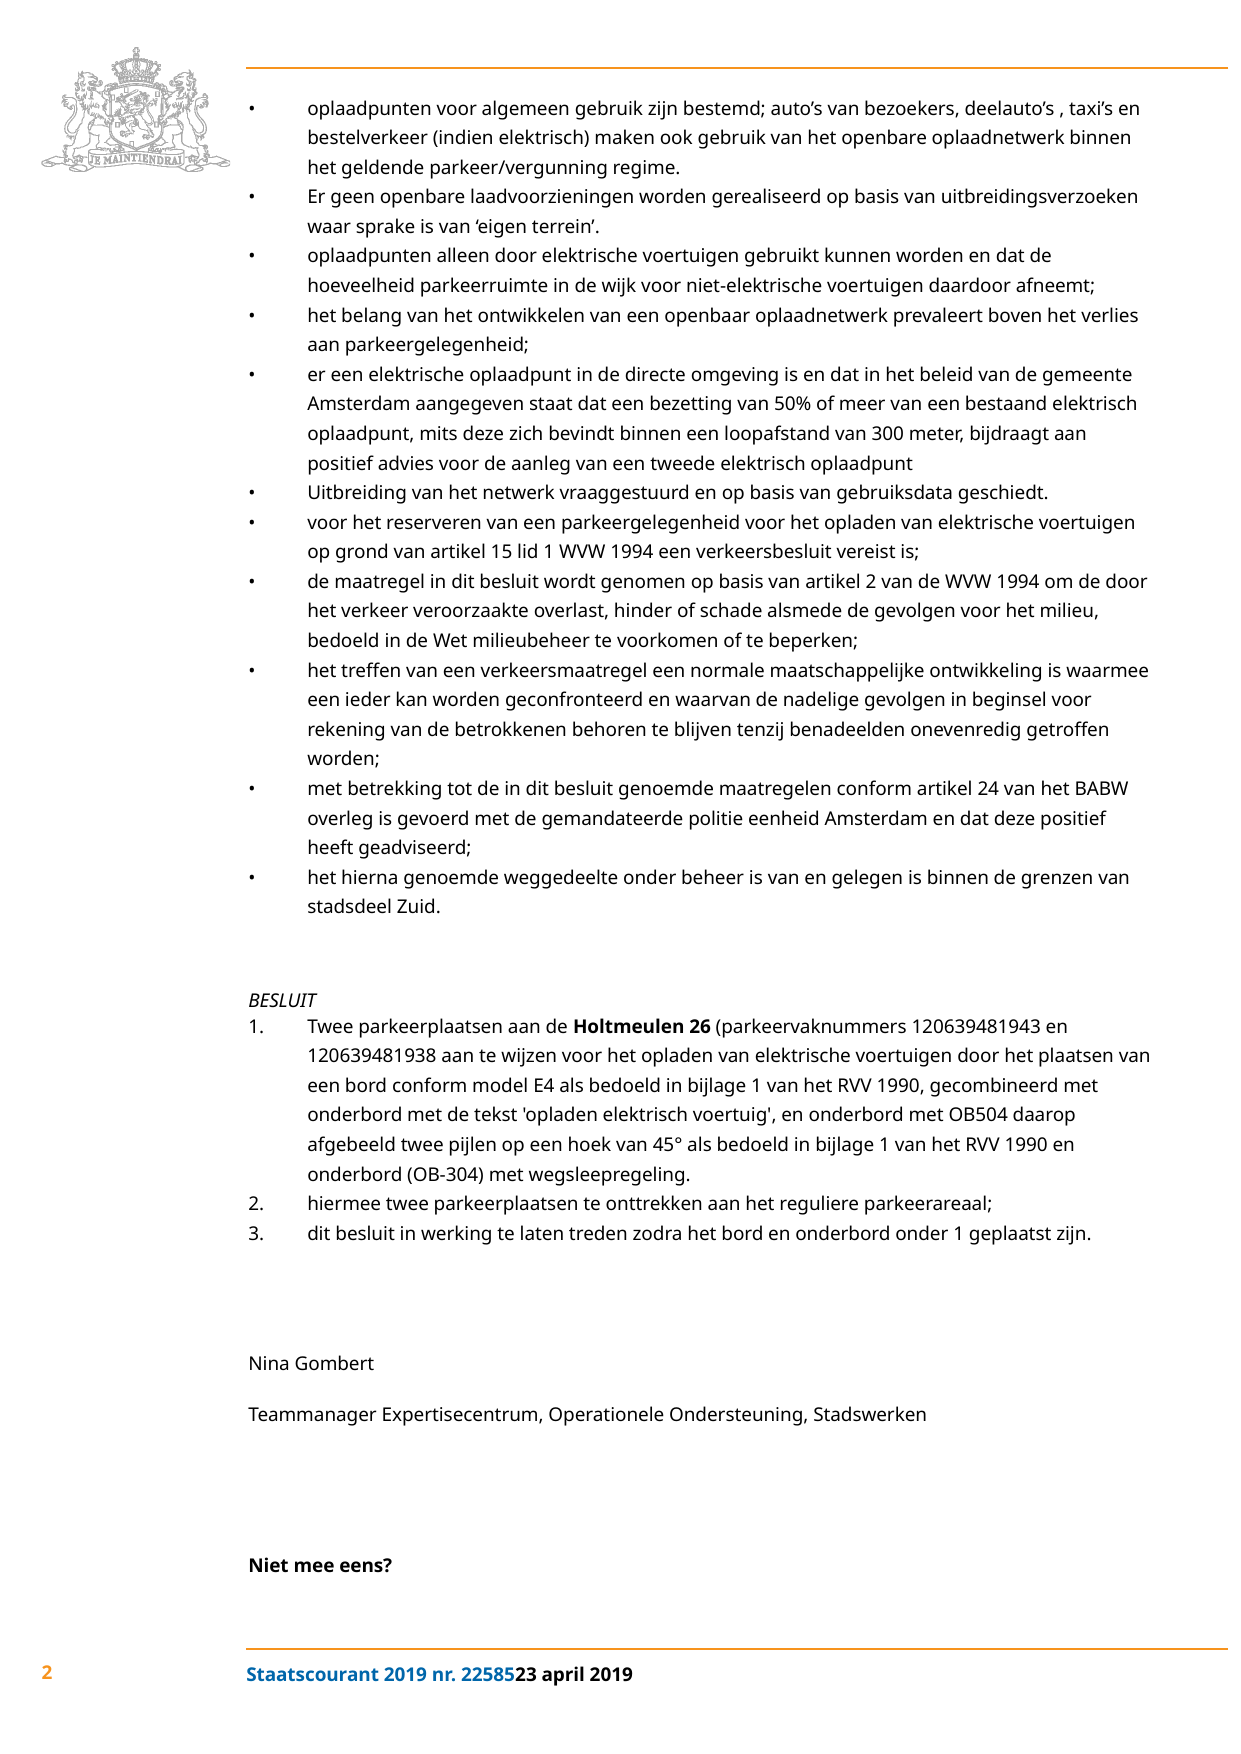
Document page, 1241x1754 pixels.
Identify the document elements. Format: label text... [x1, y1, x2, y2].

text Nina Gombert [248, 1350, 1152, 1376]
picture [41, 47, 231, 172]
list er een elektrische oplaadpunt in de directe omgeving is en dat in het beleid van de gemeente Amsterdam aangegeven staat dat een bezetting van 50% of meer van een bestaand elektrisch oplaadpunt, mits deze zich bevindt binnen een loopafstand van 300 meter, bijdraagt aan positief advies voor de aanleg van een tweede elektrisch oplaadpunt [248, 361, 1152, 476]
list Uitbreiding van het netwerk vraaggestuurd en op basis van gebruiksdata geschiedt. [248, 479, 1152, 505]
list oplaadpunten alleen door elektrische voertuigen gebruikt kunnen worden en dat de hoeveelheid parkeerruimte in de wijk voor niet-elektrische voertuigen daardoor afneemt; [248, 243, 1152, 298]
list het hierna genoemde weggedeelte onder beheer is van en gelegen is binnen de grenzen van stadsdeel Zuid. [248, 864, 1152, 919]
list hiermee twee parkeerplaatsen te onttrekken aan het reguliere parkeerareaal; [248, 1190, 1152, 1216]
list dit besluit in werking te laten treden zodra het bord en onderbord onder 1 geplaatst zijn. [248, 1220, 1152, 1246]
text Niet mee eens? [248, 1552, 1152, 1578]
list het belang van het ontwikkelen van een openbaar oplaadnetwerk prevaleert boven het verlies aan parkeergelegenheid; [248, 302, 1152, 357]
list met betrekking tot de in dit besluit genoemde maatregelen conform artikel 24 van het BABW overleg is gevoerd met de gemandateerde politie eenheid Amsterdam en dat deze positief heeft geadviseerd; [248, 775, 1152, 860]
text BESLUIT [248, 987, 1152, 1013]
list het treffen van een verkeersmaatregel een normale maatschappelijke ontwikkeling is waarmee een ieder kan worden geconfronteerd en waarvan de nadelige gevolgen in beginsel voor rekening van de betrokkenen behoren te blijven tenzij benadeelden onevenredig getroffen worden; [248, 657, 1152, 771]
list voor het reserveren van een parkeergelegenheid voor het opladen van elektrische voertuigen op grond van artikel 15 lid 1 WVW 1994 een verkeersbesluit vereist is; [248, 509, 1152, 564]
text Teammanager Expertisecentrum, Operationele Ondersteuning, Stadswerken [248, 1401, 1152, 1426]
list Er geen openbare laadvoorzieningen worden gerealiseerd op basis van uitbreidingsverzoeken waar sprake is van ‘eigen terrein’. [248, 183, 1152, 239]
list Twee parkeerplaatsen aan de Holtmeulen 26 (parkeervaknummers 120639481943 en 120639481938 aan te wijzen voor het opladen van elektrische voertuigen door het plaatsen van een bord conform model E4 als bedoeld in bijlage 1 van het RVV 1990, gecombineerd met onderbord met de tekst 'opladen elektrisch voertuig', en onderbord met OB504 daarop afgebeeld twee pijlen op een hoek van 45° als bedoeld in bijlage 1 van het RVV 1990 en onderbord (OB-304) met wegsleepregeling. [248, 1013, 1152, 1186]
list de maatregel in dit besluit wordt genomen op basis van artikel 2 van de WVW 1994 om de door het verkeer veroorzaakte overlast, hinder of schade alsmede de gevolgen voor het milieu, bedoeld in de Wet milieubeheer te voorkomen of te beperken; [248, 568, 1152, 653]
list oplaadpunten voor algemeen gebruik zijn bestemd; auto’s van bezoekers, deelauto’s , taxi’s en bestelverkeer (indien elektrisch) maken ook gebruik van het openbare oplaadnetwerk binnen het geldende parkeer/vergunning regime. [248, 95, 1152, 180]
